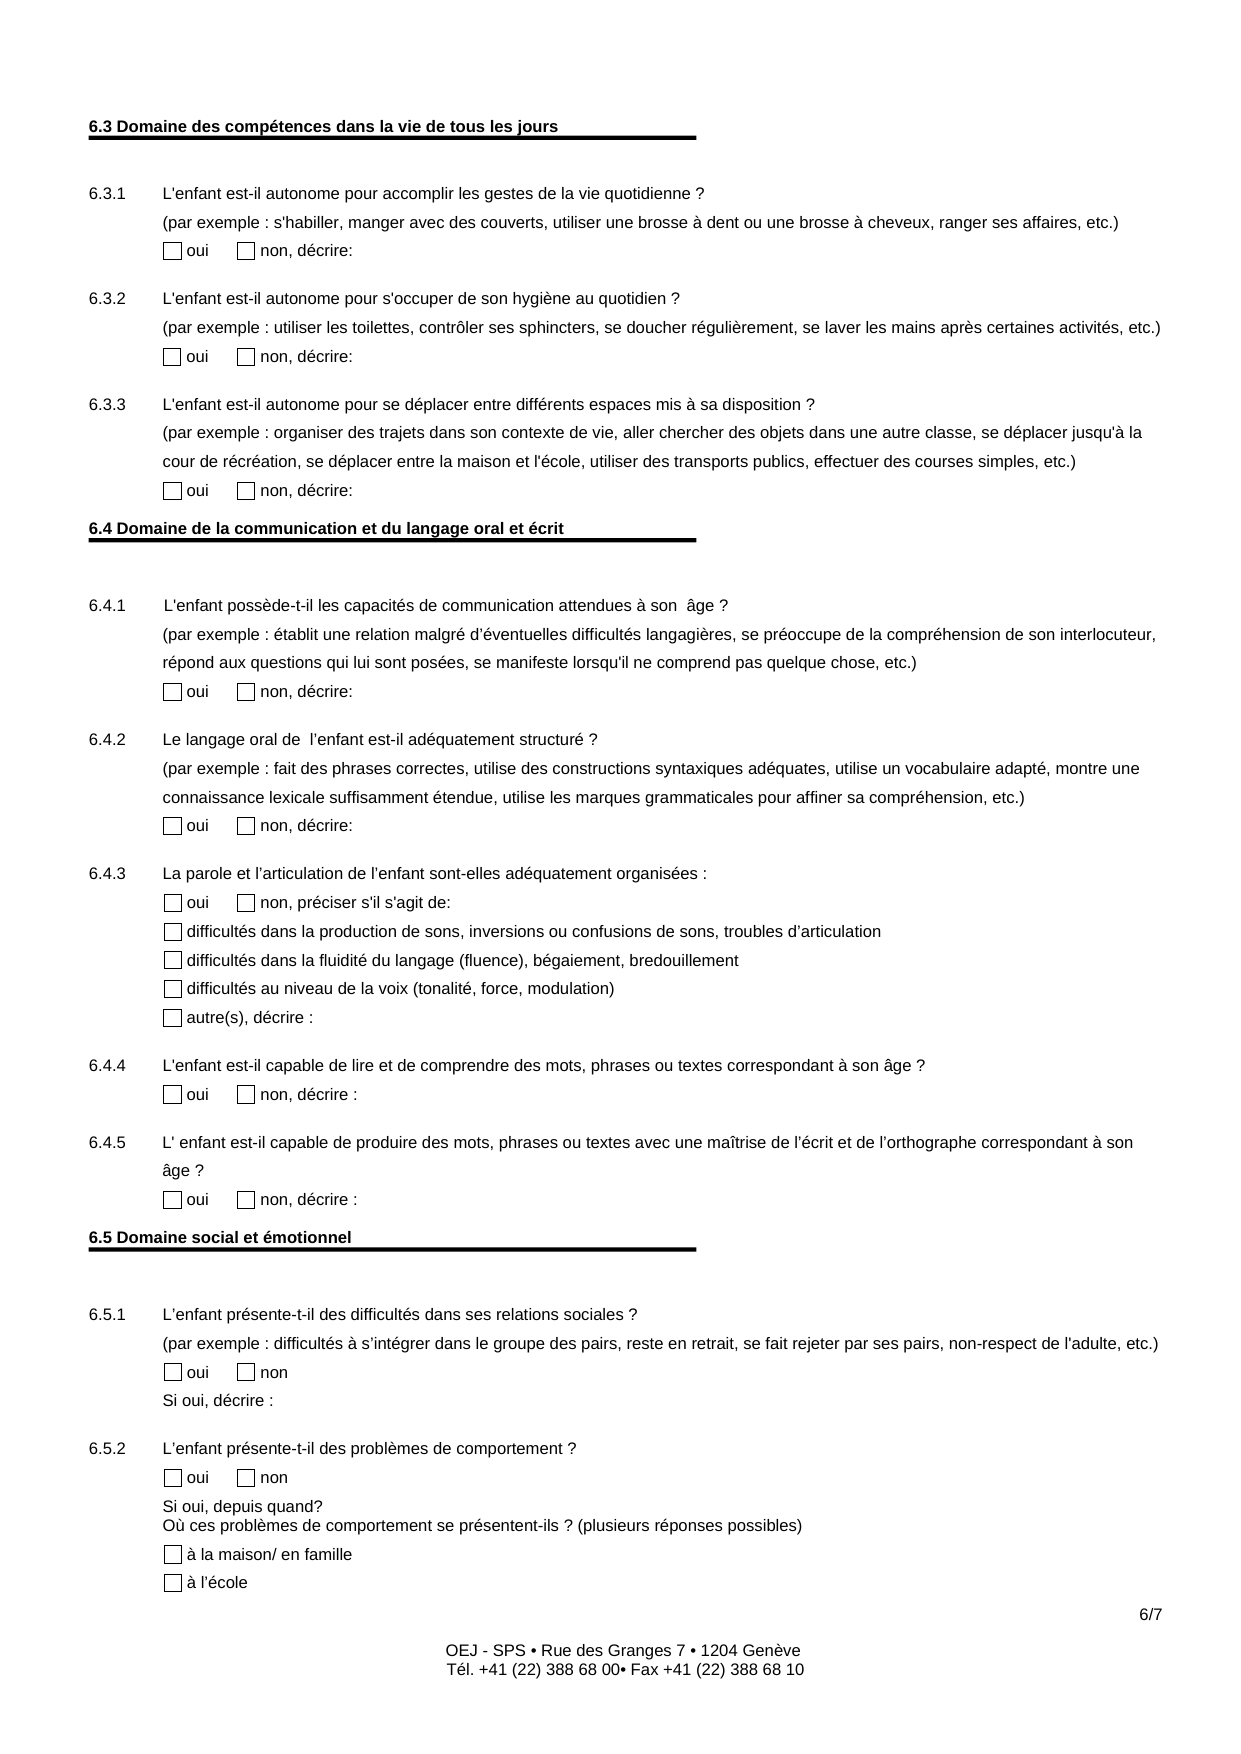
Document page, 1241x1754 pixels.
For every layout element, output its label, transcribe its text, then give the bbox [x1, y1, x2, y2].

text 6.3.1 L'enfant est-il autonome pour accomplir les gestes de la vie quotidienne ? [89, 184, 1162, 203]
text 6.4.4 L'enfant est-il capable de lire et de comprendre des mots, phrases ou textes correspondant à son âge ? [89, 1056, 1162, 1075]
text (par exemple : s'habiller, manger avec des couverts, utiliser une brosse à dent ou une brosse à cheveux, ranger ses affaires, etc.) [89, 212, 1162, 232]
text oui non, décrire: [162, 682, 1162, 701]
text oui non, décrire: [162, 347, 1162, 366]
text oui non [89, 1468, 1162, 1487]
text 6.4.3 La parole et l’articulation de l’enfant sont-elles adéquatement organisées : [89, 864, 1162, 883]
text Où ces problèmes de comportement se présentent-ils ? (plusieurs réponses possibles) [89, 1516, 1162, 1535]
text à l’école [89, 1573, 1162, 1592]
text (par exemple : difficultés à s’intégrer dans le groupe des pairs, reste en retrait, se fait rejeter par ses pairs, non-respect de l'adulte, etc.) [89, 1334, 1162, 1353]
text Si oui, décrire : [162, 1391, 1162, 1410]
text oui non, décrire : [162, 1084, 1162, 1104]
text 6.4.1 L'enfant possède-t-il les capacités de communication attendues à son âge ? [89, 596, 1162, 615]
text 6.5.2 L’enfant présente-t-il des problèmes de comportement ? [89, 1439, 1162, 1458]
text 6.5 Domaine social et émotionnel [89, 1228, 1162, 1247]
text oui non, décrire: [162, 481, 1162, 500]
text Si oui, depuis quand? [162, 1497, 1162, 1516]
text difficultés dans la fluidité du langage (fluence), bégaiement, bredouillement [89, 950, 1162, 969]
text (par exemple : fait des phrases correctes, utilise des constructions syntaxiques adéquates, utilise un vocabulaire adapté, montre une connaissance lexicale suffisamment étendue, utilise les marques grammaticales pour affiner sa compréhension, etc.) [162, 759, 1162, 807]
text oui non [89, 1362, 1162, 1382]
text 6.5.1 L’enfant présente-t-il des difficultés dans ses relations sociales ? [89, 1305, 1162, 1324]
text (par exemple : établit une relation malgré d’éventuelles difficultés langagières, se préoccupe de la compréhension de son interlocuteur, répond aux questions qui lui sont posées, se manifeste lorsqu'il ne comprend pas quelque chose, etc.) [162, 624, 1162, 672]
text oui non, décrire: [162, 816, 1162, 835]
text autre(s), décrire : [162, 1008, 1162, 1027]
text (par exemple : utiliser les toilettes, contrôler ses sphincters, se doucher régulièrement, se laver les mains après certaines activités, etc.) [89, 318, 1162, 337]
text 6.4.5 L' enfant est-il capable de produire des mots, phrases ou textes avec une maîtrise de l’écrit et de l’orthographe correspondant à son âge ? [89, 1132, 1162, 1180]
text 6.3.2 L'enfant est-il autonome pour s'occuper de son hygiène au quotidien ? [89, 289, 1162, 308]
text 6.4 Domaine de la communication et du langage oral et écrit [89, 519, 1162, 538]
text 6.3.3 L'enfant est-il autonome pour se déplacer entre différents espaces mis à sa disposition ? [89, 394, 1162, 414]
text difficultés au niveau de la voix (tonalité, force, modulation) [89, 979, 1162, 998]
text 6.4.2 Le langage oral de l’enfant est-il adéquatement structuré ? [89, 730, 1162, 749]
text oui non, décrire : [162, 1190, 1162, 1209]
text oui non, décrire: [162, 241, 1162, 260]
text 6.3 Domaine des compétences dans la vie de tous les jours [89, 117, 1162, 136]
text oui non, préciser s'il s'agit de: [89, 893, 1162, 912]
text à la maison/ en famille [89, 1544, 1162, 1564]
text difficultés dans la production de sons, inversions ou confusions de sons, troubles d’articulation [89, 922, 1162, 941]
text (par exemple : organiser des trajets dans son contexte de vie, aller chercher des objets dans une autre classe, se déplacer jusqu'à la cour de récréation, se déplacer entre la maison et l'école, utiliser des transports publics, effectuer des courses simples, etc.) [162, 423, 1162, 471]
